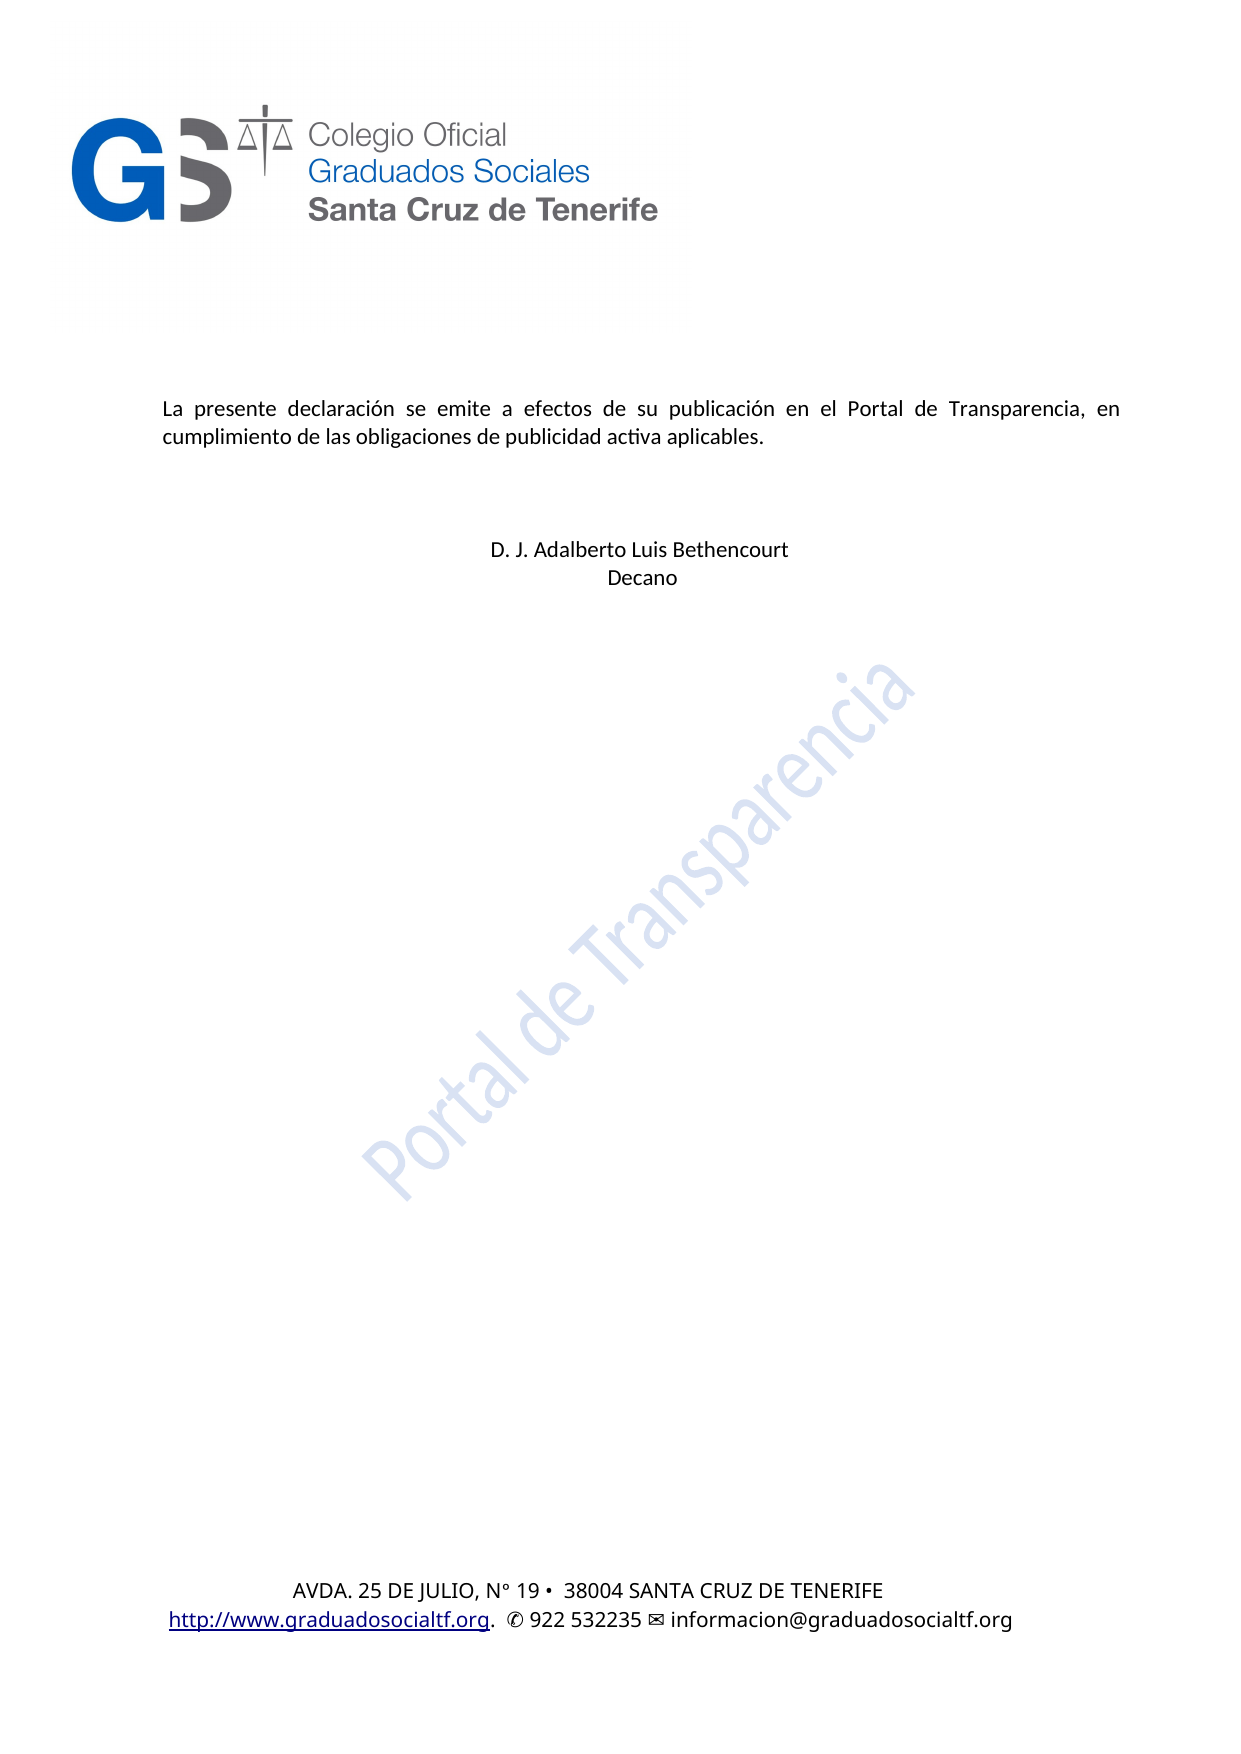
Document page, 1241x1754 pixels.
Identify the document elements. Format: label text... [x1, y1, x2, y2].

text La presente declaración se emite a efectos de su publicación en el Portal de Transparencia, en cumplimiento de las obligaciones de publicidad activa aplicables. [162, 394, 1122, 450]
text D. J. Adalberto Luis Bethencourt Decano [162, 535, 1122, 591]
